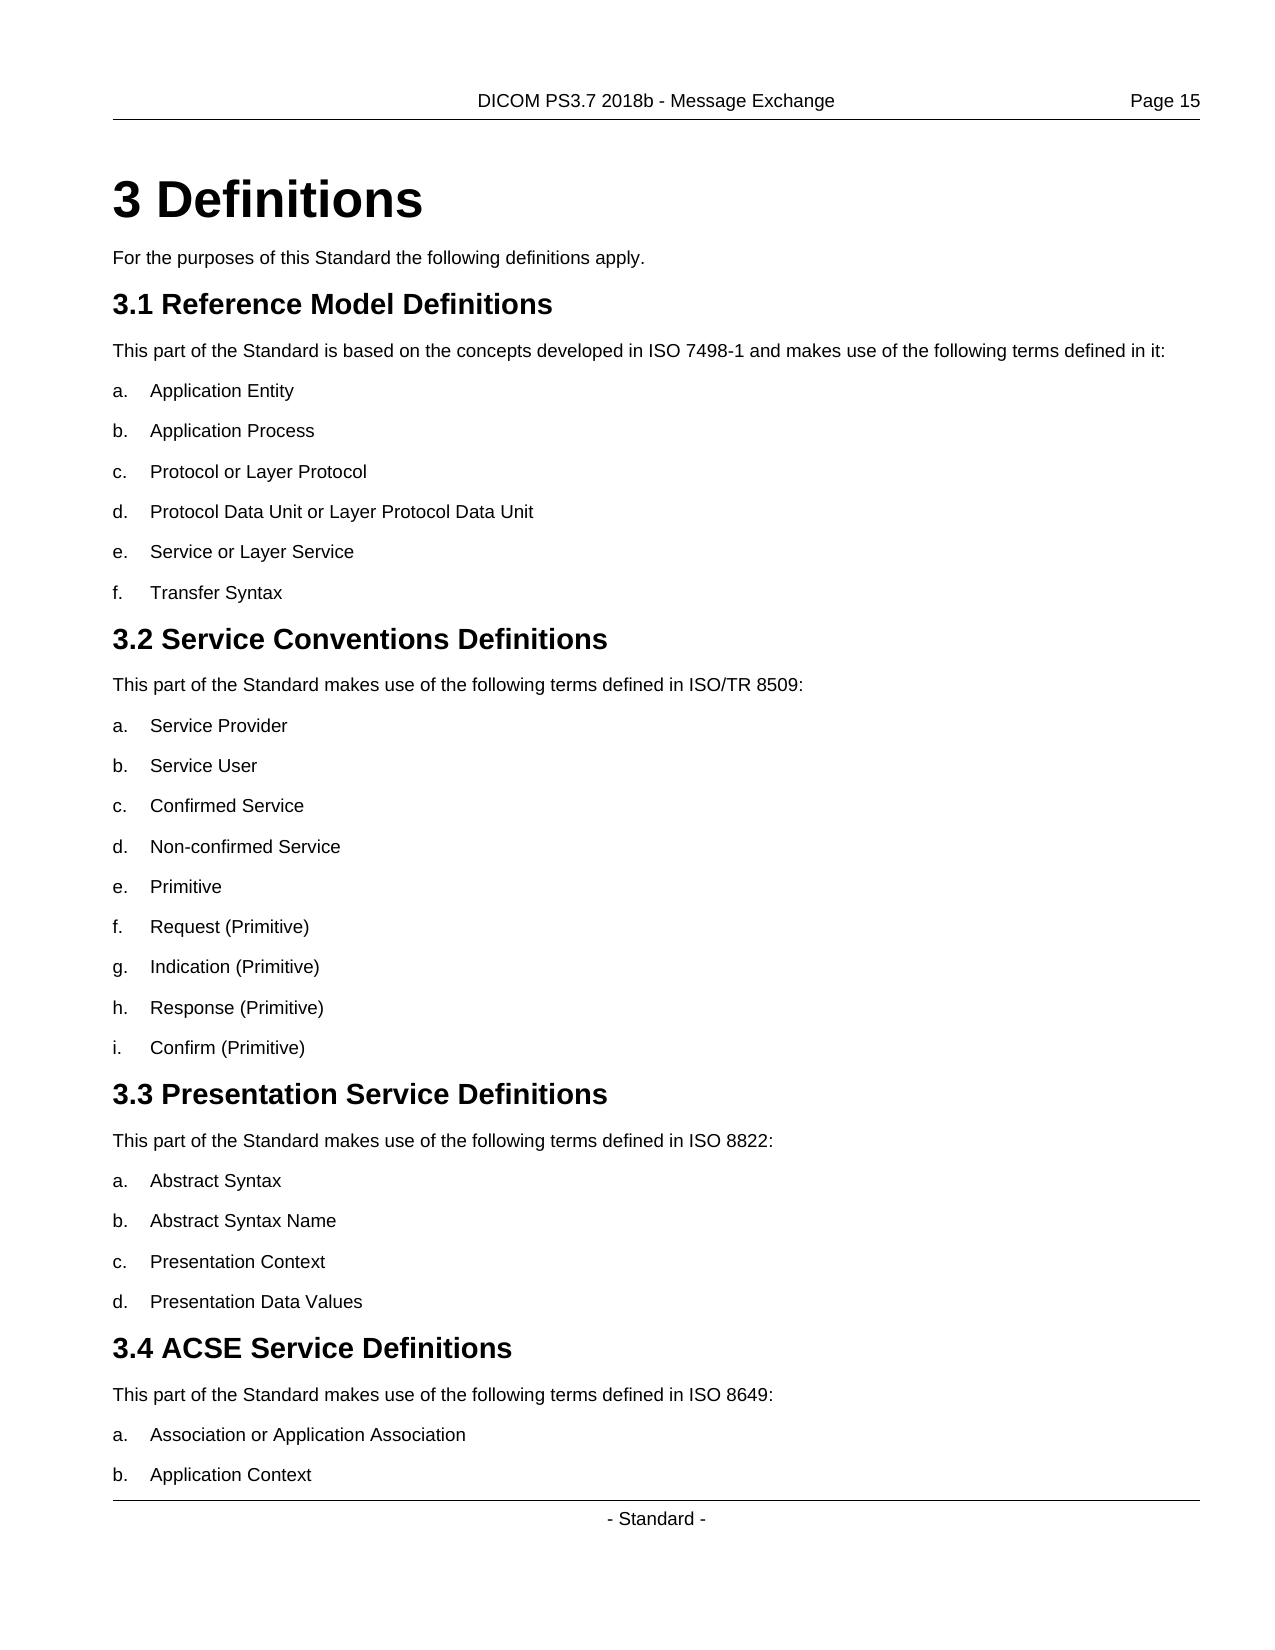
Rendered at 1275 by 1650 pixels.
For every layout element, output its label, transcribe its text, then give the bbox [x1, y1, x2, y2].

text This part of the Standard is based on the concepts developed in ISO 7498-1 and makes use of the following terms defined in it: [112, 340, 1200, 361]
list Response (Primitive) [112, 997, 1200, 1018]
list Service Provider [112, 714, 1200, 736]
list Non-confirmed Service [112, 835, 1200, 857]
list Association or Application Association [112, 1424, 1200, 1445]
list Application Context [112, 1464, 1200, 1486]
list Presentation Context [112, 1251, 1200, 1272]
list Protocol or Layer Protocol [112, 461, 1200, 482]
text 3 Definitions [112, 169, 1200, 228]
list Protocol Data Unit or Layer Protocol Data Unit [112, 501, 1200, 522]
list Confirm (Primitive) [112, 1037, 1200, 1058]
list Application Process [112, 420, 1200, 442]
list Service or Layer Service [112, 541, 1200, 563]
list Confirmed Service [112, 795, 1200, 817]
list Transfer Syntax [112, 582, 1200, 603]
text 3.2 Service Conventions Definitions [112, 622, 1200, 655]
text This part of the Standard makes use of the following terms defined in ISO 8649: [112, 1383, 1200, 1405]
text This part of the Standard makes use of the following terms defined in ISO 8822: [112, 1129, 1200, 1151]
list Abstract Syntax Name [112, 1210, 1200, 1232]
text 3.1 Reference Model Definitions [112, 287, 1200, 321]
list Primitive [112, 876, 1200, 897]
list Abstract Syntax [112, 1170, 1200, 1191]
list Request (Primitive) [112, 916, 1200, 938]
list Indication (Primitive) [112, 956, 1200, 978]
list Application Entity [112, 380, 1200, 402]
text For the purposes of this Standard the following definitions apply. [112, 247, 1200, 269]
list Presentation Data Values [112, 1291, 1200, 1312]
list Service User [112, 755, 1200, 776]
text 3.4 ACSE Service Definitions [112, 1331, 1200, 1365]
text 3.3 Presentation Service Definitions [112, 1077, 1200, 1111]
text This part of the Standard makes use of the following terms defined in ISO/TR 8509: [112, 674, 1200, 696]
